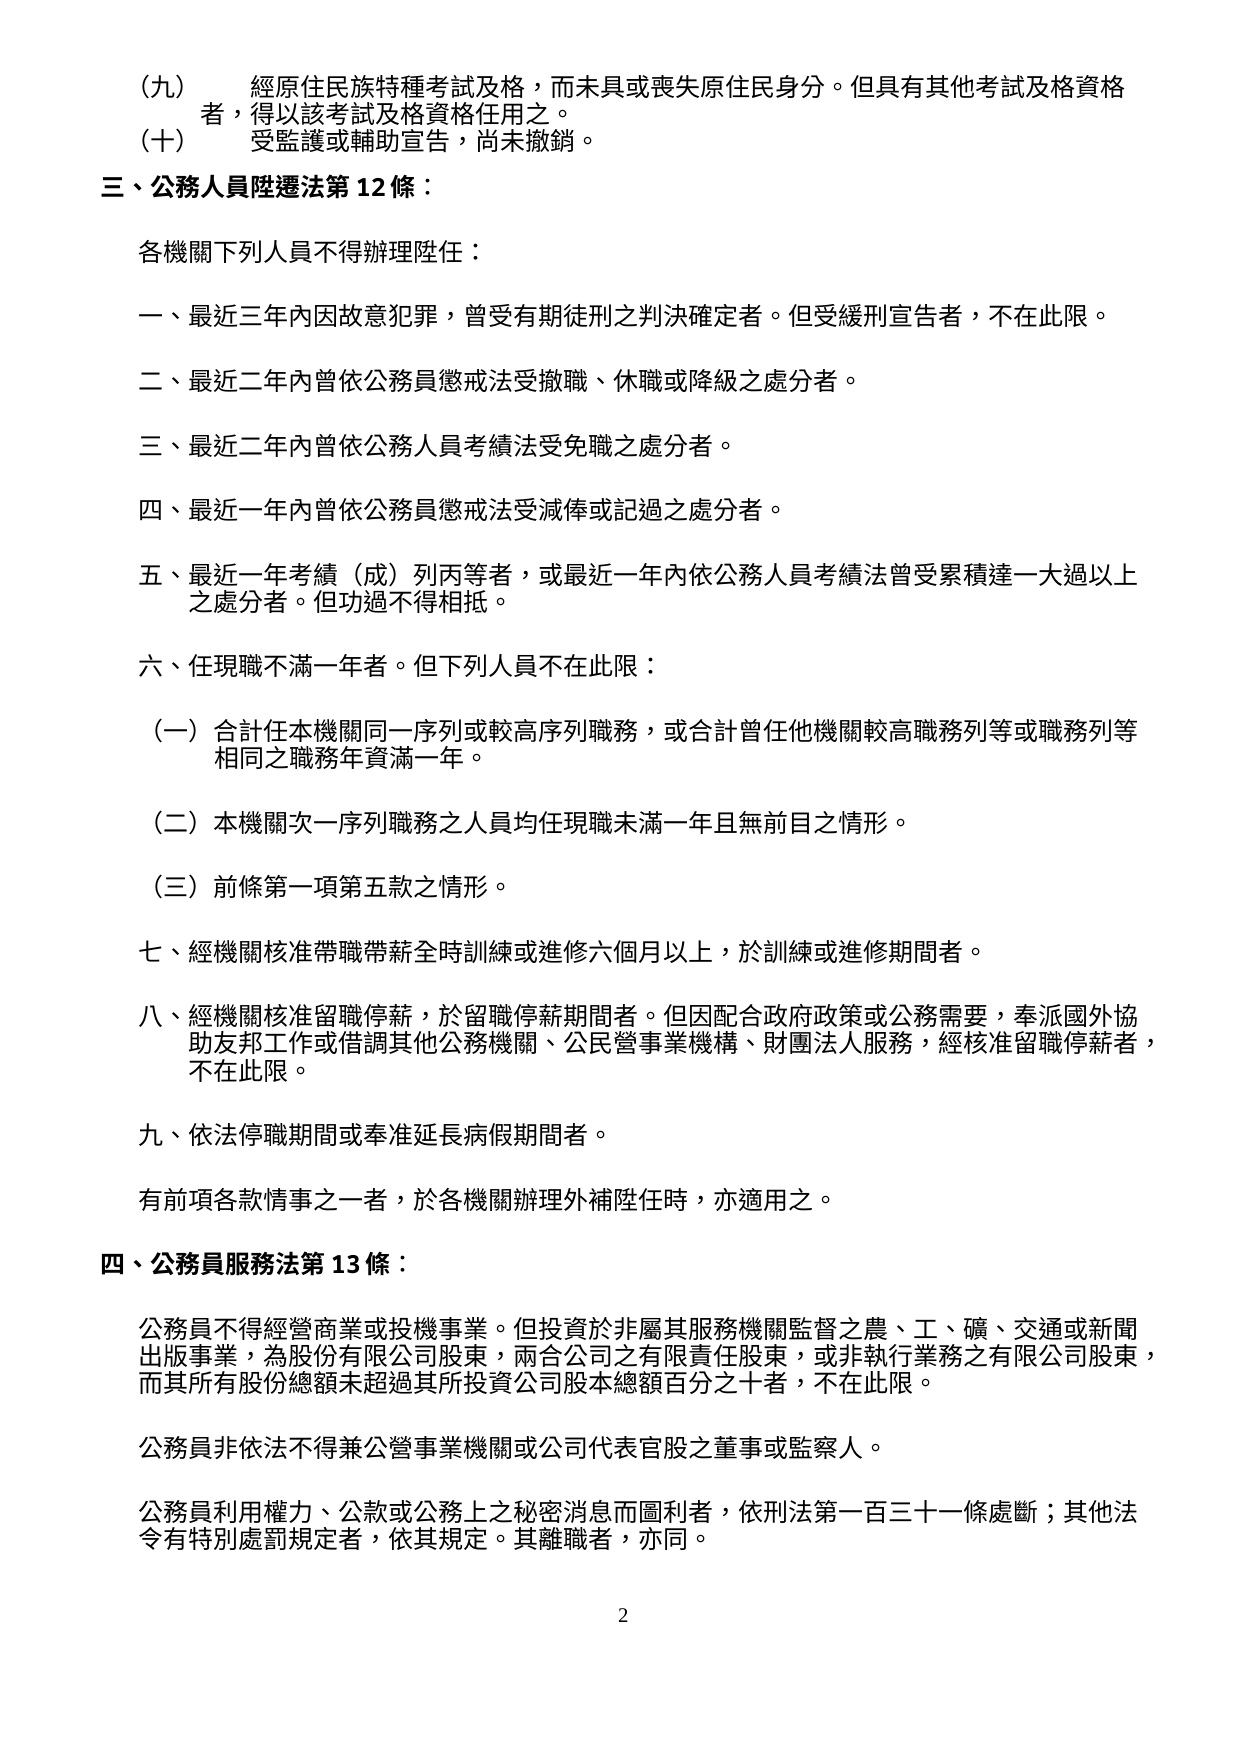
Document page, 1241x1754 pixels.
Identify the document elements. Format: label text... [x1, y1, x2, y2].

list 公務員服務法第13條： [100, 1252, 1146, 1279]
list 公務人員陞遷法第12條： [100, 175, 1146, 202]
text 九、依法停職期間或奉准延長病假期間者。 [138, 1123, 1146, 1150]
text 公務員非依法不得兼公營事業機關或公司代表官股之董事或監察人。 [138, 1435, 1146, 1462]
text 有前項各款情事之一者，於各機關辦理外補陞任時，亦適用之。 [138, 1187, 1146, 1214]
text 七、經機關核准帶職帶薪全時訓練或進修六個月以上，於訓練或進修期間者。 [138, 939, 1146, 967]
text 各機關下列人員不得辦理陞任： [138, 239, 1146, 267]
text 一、最近三年內因故意犯罪，曾受有期徒刑之判決確定者。但受緩刑宣告者，不在此限。 [138, 304, 1146, 331]
text 八、經機關核准留職停薪，於留職停薪期間者。但因配合政府政策或公務需要，奉派國外協助友邦工作或借調其他公務機關、公民營事業機構、財團法人服務，經核准留職停薪者，不在此限。 [138, 1004, 1146, 1085]
text 三、最近二年內曾依公務人員考績法受免職之處分者。 [138, 433, 1146, 460]
text 二、最近二年內曾依公務員懲戒法受撤職、休職或降級之處分者。 [138, 369, 1146, 396]
text 公務員利用權力、公款或公務上之秘密消息而圖利者，依刑法第一百三十一條處斷；其他法令有特別處罰規定者，依其規定。其離職者，亦同。 [138, 1500, 1146, 1554]
list 經原住民族特種考試及格，而未具或喪失原住民身分。但具有其他考試及格資格者，得以該考試及格資格任用之。 [125, 75, 1146, 129]
text 公務員不得經營商業或投機事業。但投資於非屬其服務機關監督之農、工、礦、交通或新聞出版事業，為股份有限公司股東，兩合公司之有限責任股東，或非執行業務之有限公司股東，而其所有股份總額未超過其所投資公司股本總額百分之十者，不在此限。 [138, 1317, 1146, 1398]
text （二）本機關次一序列職務之人員均任現職未滿一年且無前目之情形。 [138, 810, 1146, 837]
text 六、任現職不滿一年者。但下列人員不在此限： [138, 654, 1146, 681]
text （一）合計任本機關同一序列或較高序列職務，或合計曾任他機關較高職務列等或職務列等相同之職務年資滿一年。 [138, 719, 1146, 773]
list 受監護或輔助宣告，尚未撤銷。 [125, 129, 1146, 156]
text 五、最近一年考績（成）列丙等者，或最近一年內依公務人員考績法曾受累積達一大過以上之處分者。但功過不得相抵。 [138, 562, 1146, 617]
text 四、最近一年內曾依公務員懲戒法受減俸或記過之處分者。 [138, 498, 1146, 525]
text （三）前條第一項第五款之情形。 [138, 875, 1146, 902]
